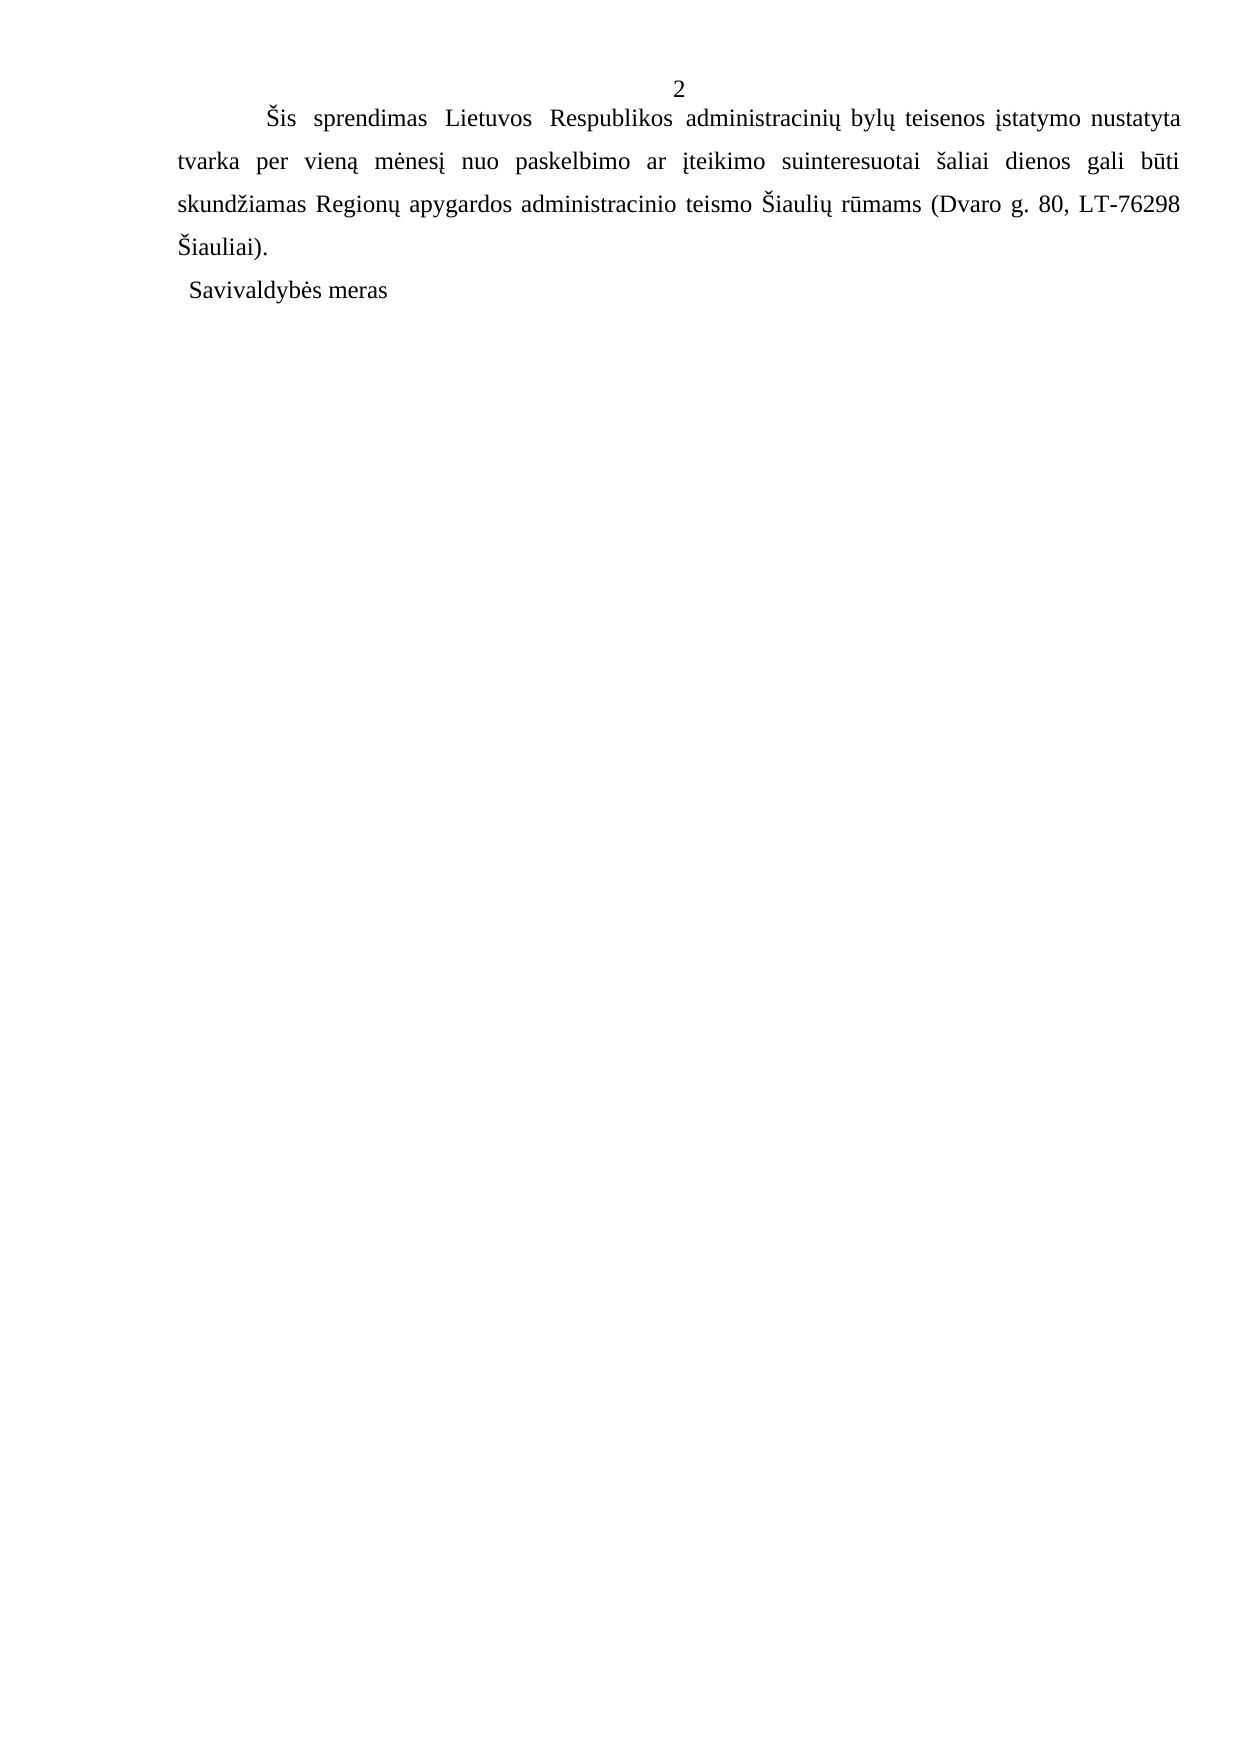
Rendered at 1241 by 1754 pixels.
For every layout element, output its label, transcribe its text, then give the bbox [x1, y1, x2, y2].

text Šis sprendimas Lietuvos Respublikos administracinių bylų teisenos įstatymo nustatyta tvarka per vieną mėnesį nuo paskelbimo ar įteikimo suinteresuotai šaliai dienos gali būti skundžiamas Regionų apygardos administracinio teismo Šiaulių rūmams (Dvaro g. 80, LT-76298 Šiauliai). [177, 103, 1181, 261]
table_header [824, 275, 1192, 316]
table_header Savivaldybės meras [189, 275, 572, 316]
table_header [573, 275, 823, 316]
